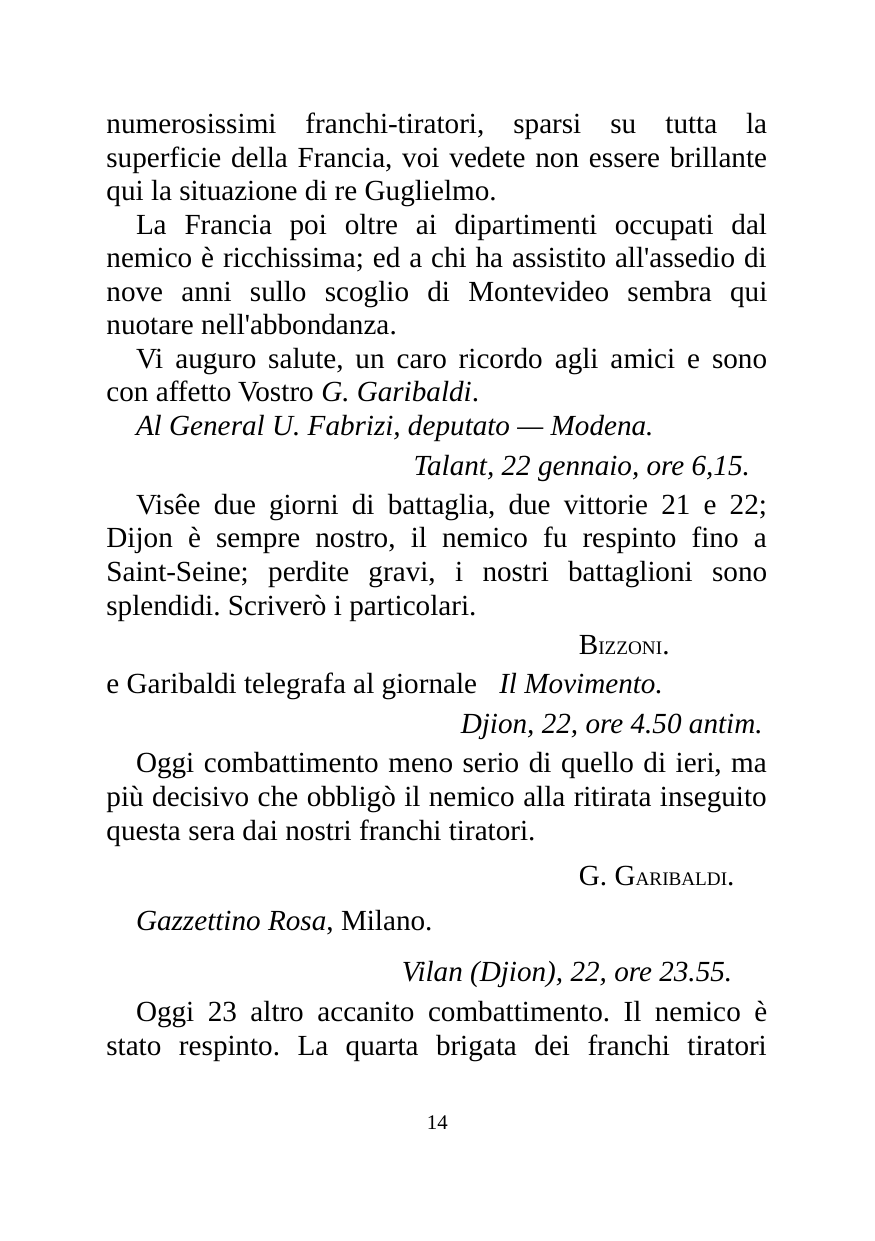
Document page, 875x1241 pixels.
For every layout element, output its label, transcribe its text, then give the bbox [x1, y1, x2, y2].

text Visêe due giorni di battaglia, due vittorie 21 e 22; Dijon è sempre nostro, il nemico fu respinto fino a Saint-Seine; perdite gravi, i nostri battaglioni sono splendidi. Scriverò i particolari. [106, 487, 768, 621]
text Gazzettino Rosa, Milano. [106, 903, 768, 937]
text La Francia poi oltre ai dipartimenti occupati dal nemico è ricchissima; ed a chi ha assistito all'assedio di nove anni sullo scoglio di Montevideo sembra qui nuotare nell'abbondanza. [106, 207, 768, 341]
text Bizzoni. [579, 627, 768, 661]
text Djion, 22, ore 4.50 antim. [461, 706, 768, 740]
text Oggi 23 altro accanito combattimento. Il nemico è stato respinto. La quarta brigata dei franchi tiratori [106, 994, 768, 1061]
text Talant, 22 gennaio, ore 6,15. [413, 448, 768, 481]
text Al General U. Fabrizi, deputato — Modena. [106, 408, 768, 442]
text e Garibaldi telegrafa al giornale Il Movimento. [106, 667, 768, 700]
text Vi auguro salute, un caro ricordo agli amici e sono con affetto Vostro G. Garibaldi. [106, 341, 768, 408]
text numerosissimi franchi-tiratori, sparsi su tutta la superficie della Francia, voi vedete non essere brillante qui la situazione di re Guglielmo. [106, 106, 768, 207]
text Oggi combattimento meno serio di quello di ieri, ma più decisivo che obbligò il nemico alla ritirata inseguito questa sera dai nostri franchi tiratori. [106, 746, 768, 846]
text Vilan (Djion), 22, ore 23.55. [402, 954, 768, 988]
text G. Garibaldi. [549, 858, 768, 892]
